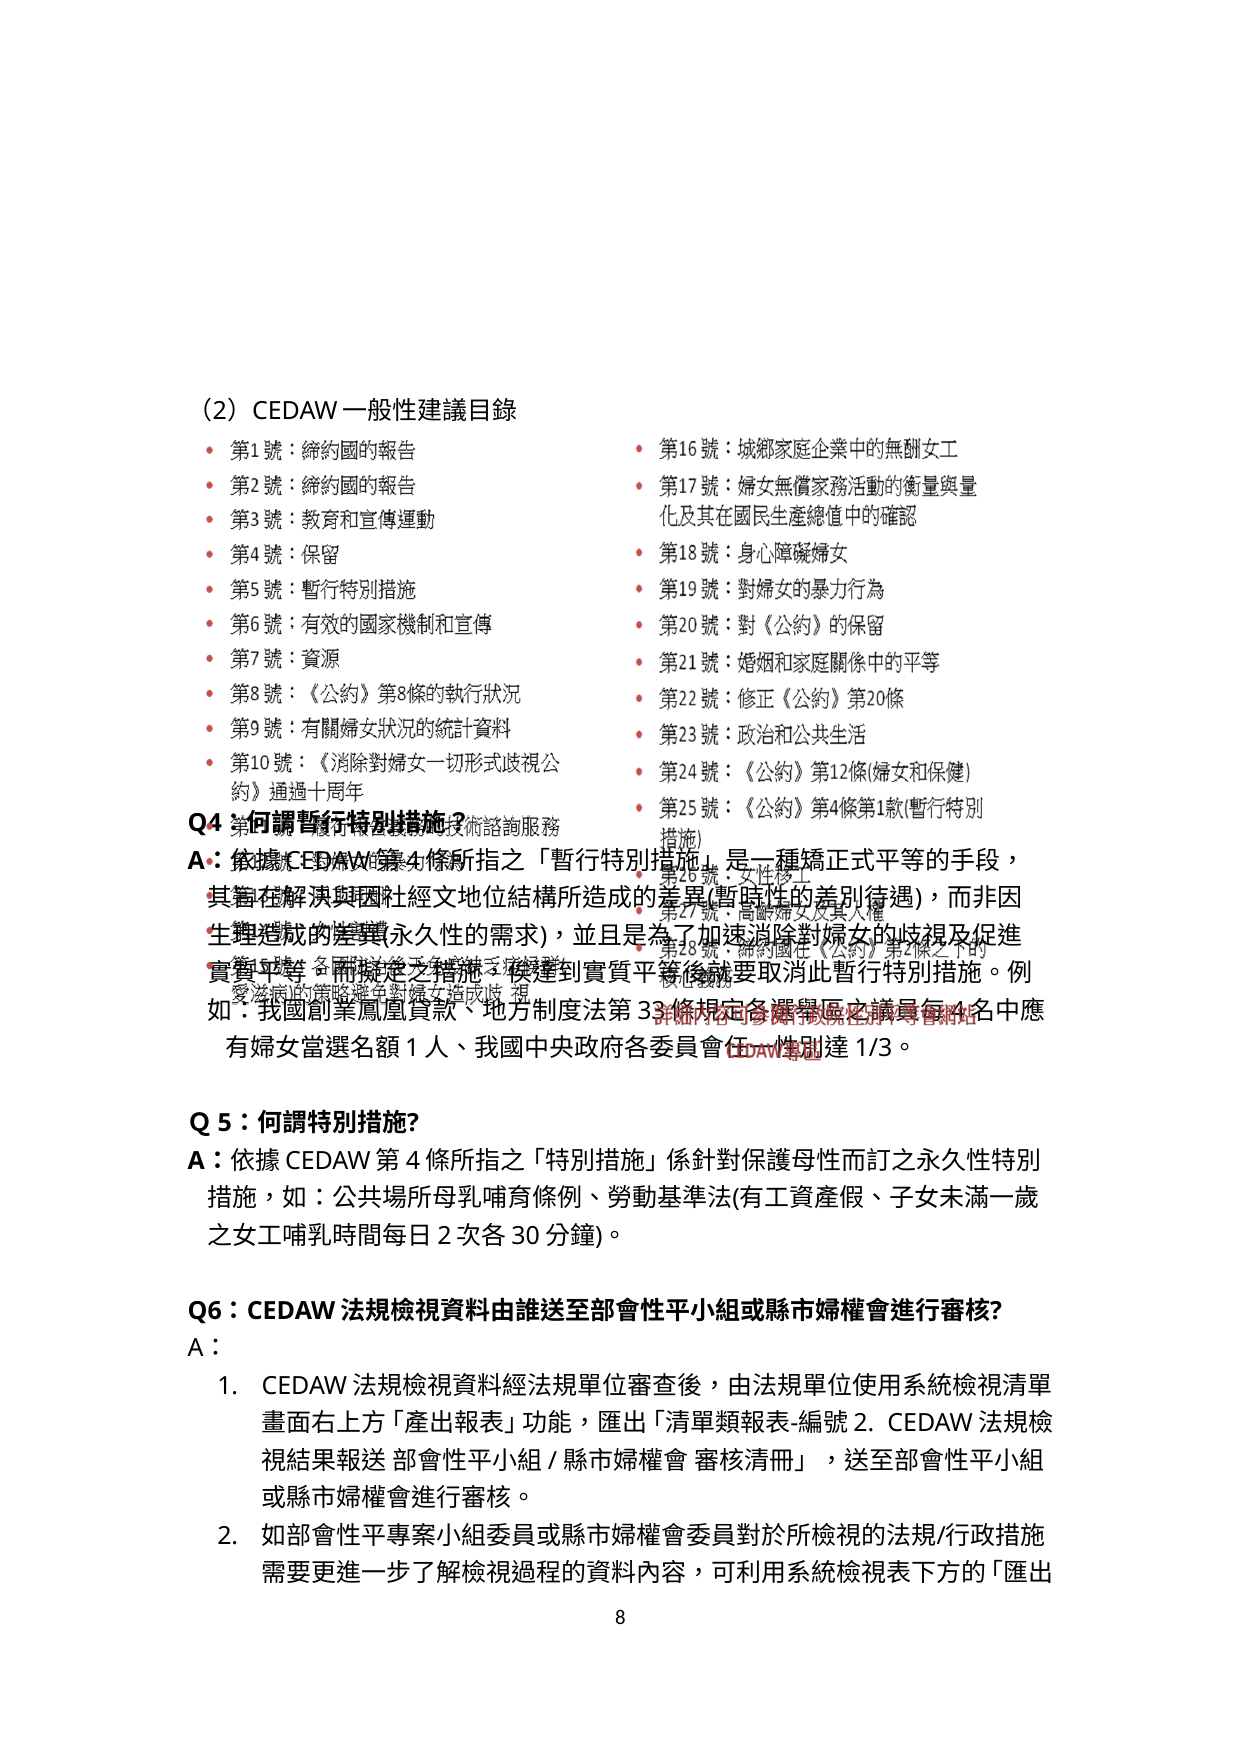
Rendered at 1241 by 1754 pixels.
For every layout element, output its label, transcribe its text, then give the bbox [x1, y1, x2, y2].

text 實質平等，而擬定之措施，俟達到實質平等後就要取消此暫行特別措施。例 [992, 952, 1053, 989]
text A：依據CEDAW第4條所指之「暫行特別措施」是一種矯正式平等的手段， [576, 839, 632, 877]
picture [632, 438, 992, 1060]
text Q6：CEDAW法規檢視資料由誰送至部會性平小組或縣市婦權會進行審核? [187, 1289, 1053, 1327]
text Q4：何謂暫行特別措施？ [187, 802, 201, 839]
text Ｑ5：何謂特別措施? [187, 1102, 1053, 1139]
text 措施，如：公共場所母乳哺育條例、勞動基準法(有工資產假、子女未滿一歲 [187, 1177, 1053, 1214]
text A：依據CEDAW第4條所指之「暫行特別措施」是一種矯正式平等的手段， [992, 839, 1053, 877]
text 實質平等，而擬定之措施，俟達到實質平等後就要取消此暫行特別措施。例 [576, 952, 632, 989]
text Q4：何謂暫行特別措施？ [576, 802, 632, 839]
list 如部會性平專案小組委員或縣市婦權會委員對於所檢視的法規/行政措施需要更進一步了解檢視過程的資料內容，可利用系統檢視表下方的「匯出 [217, 1514, 1053, 1589]
text 生理造成的差異(永久性的需求)，並且是為了加速消除對婦女的歧視及促進 [576, 914, 632, 952]
text 其旨在解決與因社經文地位結構所造成的差異(暫時性的差別待遇)，而非因 [576, 877, 632, 914]
text Q4：何謂暫行特別措施？ [992, 802, 1053, 839]
text （2）CEDAW一般性建議目錄 [187, 389, 1053, 427]
text 如：我國創業鳳凰貸款、地方制度法第33條規定各選舉區之議員每4名中應有婦女當選名額1人、我國中央政府各委員會任一性別達1/3。 [187, 989, 1053, 1064]
picture [201, 437, 576, 1033]
text 生理造成的差異(永久性的需求)，並且是為了加速消除對婦女的歧視及促進 [992, 914, 1053, 952]
text 其旨在解決與因社經文地位結構所造成的差異(暫時性的差別待遇)，而非因 [992, 877, 1053, 914]
text 之女工哺乳時間每日2次各30分鐘)。 [187, 1214, 1053, 1252]
text A：依據CEDAW第4條所指之「特別措施」係針對保護母性而訂之永久性特別 [187, 1139, 1053, 1177]
text A： [187, 1327, 1053, 1364]
list CEDAW法規檢視資料經法規單位審查後，由法規單位使用系統檢視清單畫面右上方「產出報表」功能，匯出「清單類報表-編號2. CEDAW法規檢視結果報送 部會性平小組 / 縣市婦權會 審核清冊」，送至部會性平小組或縣市婦權會進行審核。 [217, 1364, 1053, 1514]
